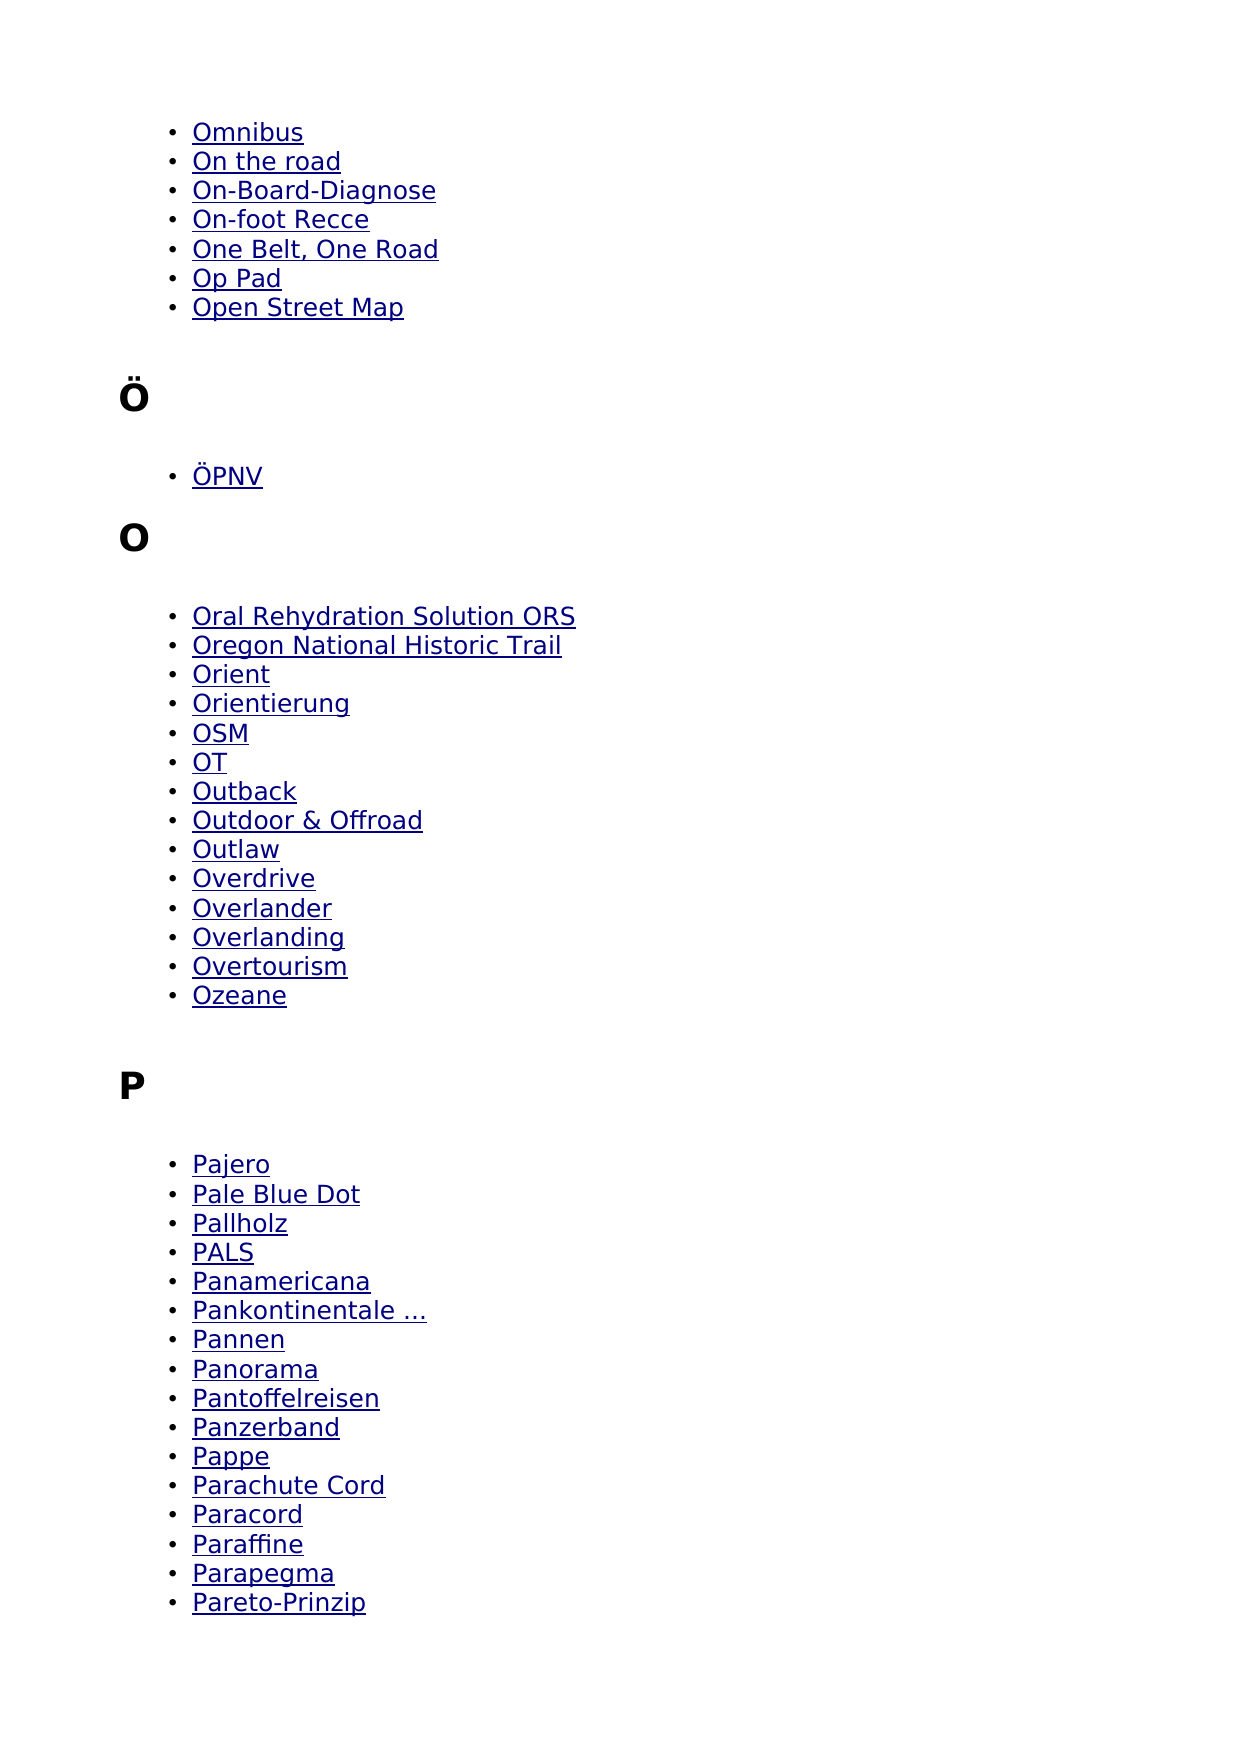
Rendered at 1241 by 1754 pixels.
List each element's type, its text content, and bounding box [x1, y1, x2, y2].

list Pantoffelreisen [177, 1384, 1122, 1413]
list Op Pad [177, 264, 1122, 293]
list On the road [177, 147, 1122, 176]
list Orient [177, 661, 1122, 690]
list Open Street Map [177, 293, 1122, 322]
list Parapegma [177, 1559, 1122, 1588]
list Orientierung [177, 690, 1122, 719]
list Outdoor & Offroad [177, 806, 1122, 836]
list Overlanding [177, 923, 1122, 952]
list Omnibus [177, 118, 1122, 147]
list Pannen [177, 1326, 1122, 1355]
list Paraffine [177, 1530, 1122, 1559]
list Pallholz [177, 1209, 1122, 1238]
list Overtourism [177, 952, 1122, 981]
list Outback [177, 777, 1122, 806]
subtitle O [118, 517, 1122, 560]
subtitle P [118, 1065, 1122, 1109]
list One Belt, One Road [177, 235, 1122, 264]
list Panorama [177, 1355, 1122, 1384]
list Pankontinentale ... [177, 1296, 1122, 1326]
list Oral Rehydration Solution ORS [177, 602, 1122, 631]
list Paracord [177, 1501, 1122, 1530]
list Parachute Cord [177, 1471, 1122, 1501]
list Overlander [177, 894, 1122, 923]
list Ozeane [177, 981, 1122, 1011]
list On-foot Recce [177, 206, 1122, 235]
subtitle Ö [118, 377, 1122, 420]
list Pajero [177, 1151, 1122, 1180]
list Oregon National Historic Trail [177, 631, 1122, 661]
list Overdrive [177, 865, 1122, 894]
list Panzerband [177, 1413, 1122, 1442]
list ÖPNV [177, 462, 1122, 492]
list On-Board-Diagnose [177, 176, 1122, 206]
list Pareto-Prinzip [177, 1588, 1122, 1617]
list OSM [177, 719, 1122, 748]
list Pappe [177, 1442, 1122, 1471]
list Outlaw [177, 836, 1122, 865]
list OT [177, 748, 1122, 777]
list PALS [177, 1238, 1122, 1267]
list Pale Blue Dot [177, 1180, 1122, 1209]
list Panamericana [177, 1267, 1122, 1296]
